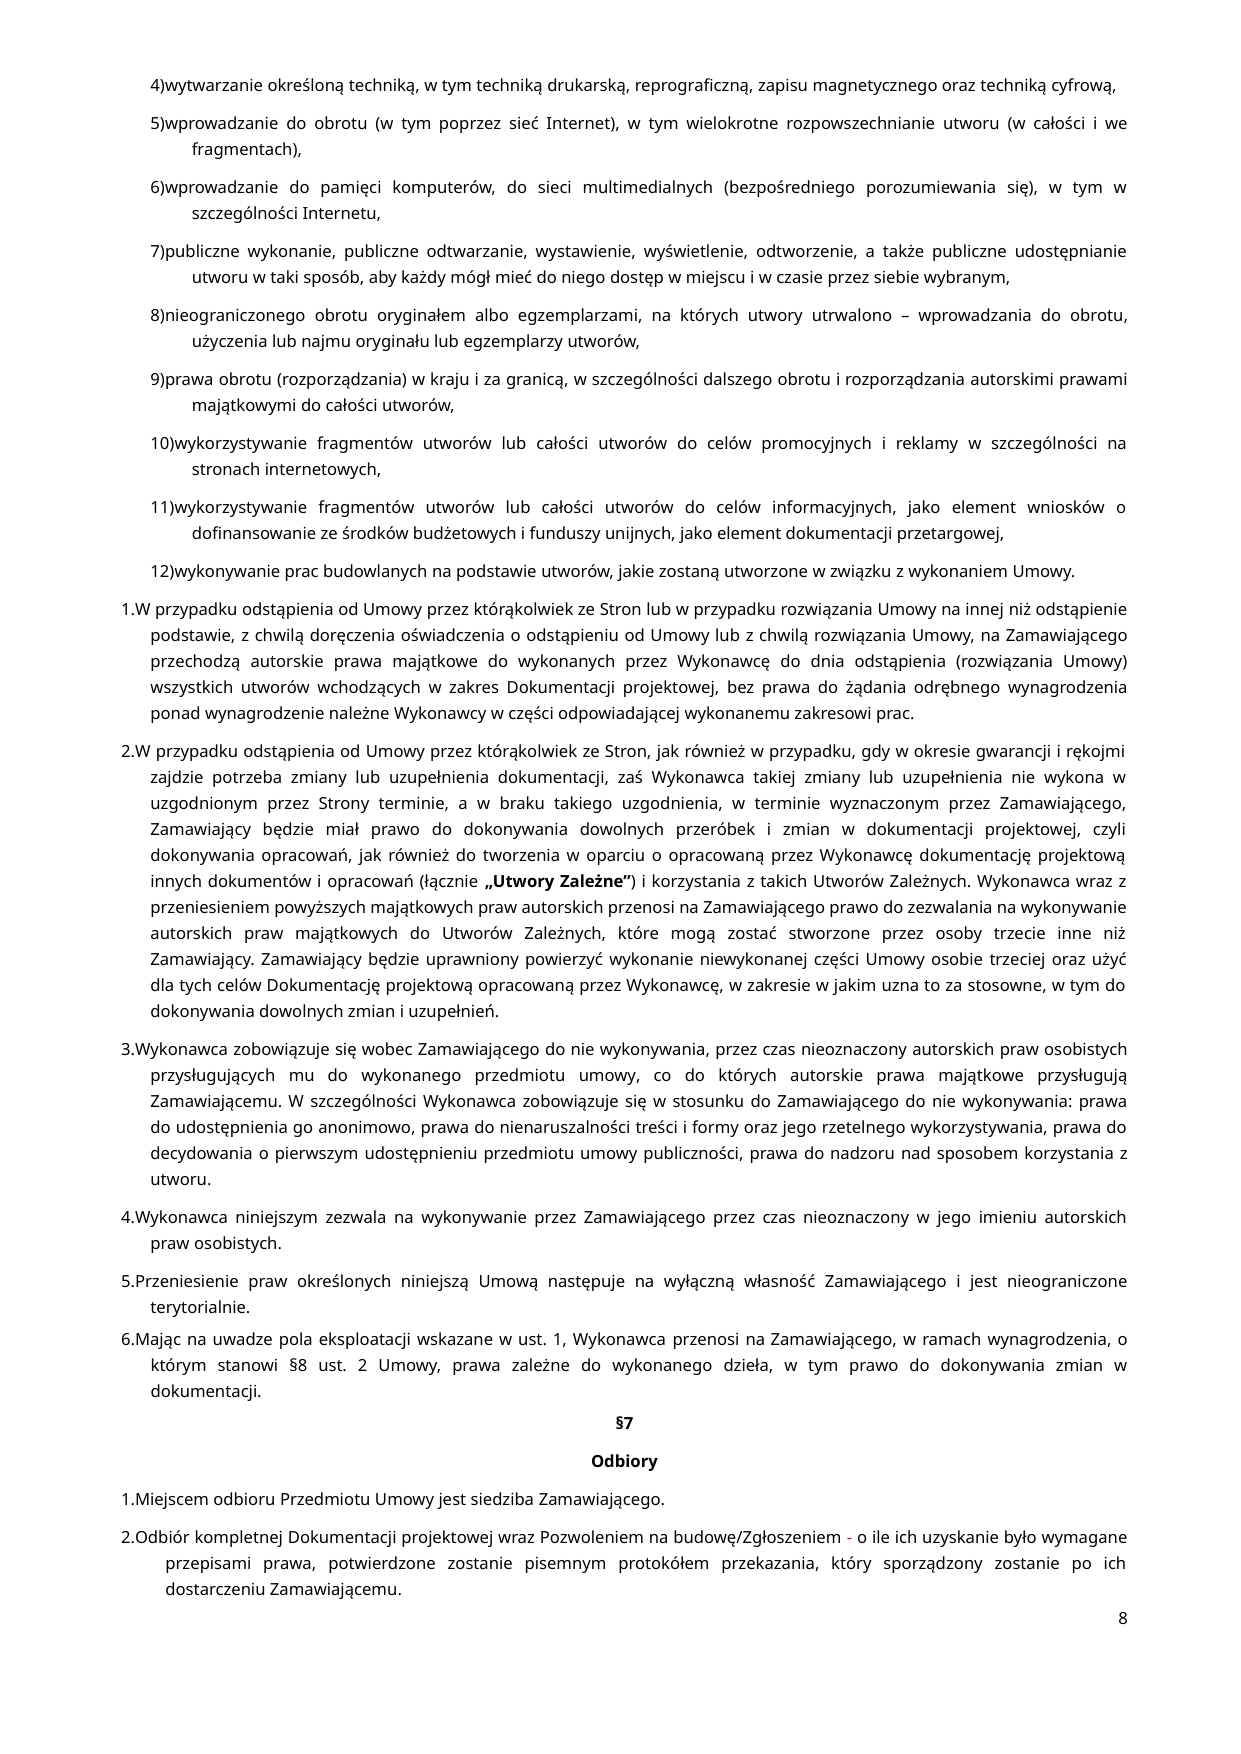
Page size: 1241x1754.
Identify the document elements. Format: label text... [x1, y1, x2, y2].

list Wykonawca niniejszym zezwala na wykonywanie przez Zamawiającego przez czas nieoznaczony w jego imieniu autorskich praw osobistych. [121, 1206, 1127, 1254]
list nieograniczonego obrotu oryginałem albo egzemplarzami, na których utwory utrwalono – wprowadzania do obrotu, użyczenia lub najmu oryginału lub egzemplarzy utworów, [150, 303, 1127, 352]
list wprowadzanie do obrotu (w tym poprzez sieć Internet), w tym wielokrotne rozpowszechnianie utworu (w całości i we fragmentach), [150, 112, 1127, 160]
list wykorzystywanie fragmentów utworów lub całości utworów do celów informacyjnych, jako element wniosków o dofinansowanie ze środków budżetowych i funduszy unijnych, jako element dokumentacji przetargowej, [150, 495, 1127, 544]
list publiczne wykonanie, publiczne odtwarzanie, wystawienie, wyświetlenie, odtworzenie, a także publiczne udostępnianie utworu w taki sposób, aby każdy mógł mieć do niego dostęp w miejscu i w czasie przez siebie wybranym, [150, 239, 1127, 288]
list wykonywanie prac budowlanych na podstawie utworów, jakie zostaną utworzone w związku z wykonaniem Umowy. [150, 559, 1127, 582]
list Mając na uwadze pola eksploatacji wskazane w ust. 1, Wykonawca przenosi na Zamawiającego, w ramach wynagrodzenia, o którym stanowi §8 ust. 2 Umowy, prawa zależne do wykonanego dzieła, w tym prawo do dokonywania zmian w dokumentacji. [121, 1328, 1127, 1403]
list prawa obrotu (rozporządzania) w kraju i za granicą, w szczególności dalszego obrotu i rozporządzania autorskimi prawami majątkowymi do całości utworów, [150, 367, 1127, 416]
list wprowadzanie do pamięci komputerów, do sieci multimedialnych (bezpośredniego porozumiewania się), w tym w szczególności Internetu, [150, 176, 1127, 224]
list wykorzystywanie fragmentów utworów lub całości utworów do celów promocyjnych i reklamy w szczególności na stronach internetowych, [150, 431, 1127, 480]
list W przypadku odstąpienia od Umowy przez którąkolwiek ze Stron lub w przypadku rozwiązania Umowy na innej niż odstąpienie podstawie, z chwilą doręczenia oświadczenia o odstąpieniu od Umowy lub z chwilą rozwiązania Umowy, na Zamawiającego przechodzą autorskie prawa majątkowe do wykonanych przez Wykonawcę do dnia odstąpienia (rozwiązania Umowy) wszystkich utworów wchodzących w zakres Dokumentacji projektowej, bez prawa do żądania odrębnego wynagrodzenia ponad wynagrodzenie należne Wykonawcy w części odpowiadającej wykonanemu zakresowi prac. [121, 597, 1127, 724]
list Wykonawca zobowiązuje się wobec Zamawiającego do nie wykonywania, przez czas nieoznaczony autorskich praw osobistych przysługujących mu do wykonanego przedmiotu umowy, co do których autorskie prawa majątkowe przysługują Zamawiającemu. W szczególności Wykonawca zobowiązuje się w stosunku do Zamawiającego do nie wykonywania: prawa do udostępnienia go anonimowo, prawa do nienaruszalności treści i formy oraz jego rzetelnego wykorzystywania, prawa do decydowania o pierwszym udostępnieniu przedmiotu umowy publiczności, prawa do nadzoru nad sposobem korzystania z utworu. [121, 1038, 1127, 1191]
text Odbiory [121, 1450, 1127, 1472]
list Odbiór kompletnej Dokumentacji projektowej wraz Pozwoleniem na budowę/Zgłoszeniem - o ile ich uzyskanie było wymagane przepisami prawa, potwierdzone zostanie pisemnym protokółem przekazania, który sporządzony zostanie po ich dostarczeniu Zamawiającemu. [121, 1526, 1127, 1600]
list W przypadku odstąpienia od Umowy przez którąkolwiek ze Stron, jak również w przypadku, gdy w okresie gwarancji i rękojmi zajdzie potrzeba zmiany lub uzupełnienia dokumentacji, zaś Wykonawca takiej zmiany lub uzupełnienia nie wykona w uzgodnionym przez Strony terminie, a w braku takiego uzgodnienia, w terminie wyznaczonym przez Zamawiającego, Zamawiający będzie miał prawo do dokonywania dowolnych przeróbek i zmian w dokumentacji projektowej, czyli dokonywania opracowań, jak również do tworzenia w oparciu o opracowaną przez Wykonawcę dokumentację projektową innych dokumentów i opracowań (łącznie „Utwory Zależne”) i korzystania z takich Utworów Zależnych. Wykonawca wraz z przeniesieniem powyższych majątkowych praw autorskich przenosi na Zamawiającego prawo do zezwalania na wykonywanie autorskich praw majątkowych do Utworów Zależnych, które mogą zostać stworzone przez osoby trzecie inne niż Zamawiający. Zamawiający będzie uprawniony powierzyć wykonanie niewykonanej części Umowy osobie trzeciej oraz użyć dla tych celów Dokumentację projektową opracowaną przez Wykonawcę, w zakresie w jakim uzna to za stosowne, w tym do dokonywania dowolnych zmian i uzupełnień. [121, 739, 1127, 1022]
list wytwarzanie określoną techniką, w tym techniką drukarską, reprograficzną, zapisu magnetycznego oraz techniką cyfrową, [150, 74, 1127, 96]
list Miejscem odbioru Przedmiotu Umowy jest siedziba Zamawiającego. [121, 1488, 1127, 1510]
text §7 [121, 1412, 1127, 1434]
list Przeniesienie praw określonych niniejszą Umową następuje na wyłączną własność Zamawiającego i jest nieograniczone terytorialnie. [121, 1270, 1127, 1318]
